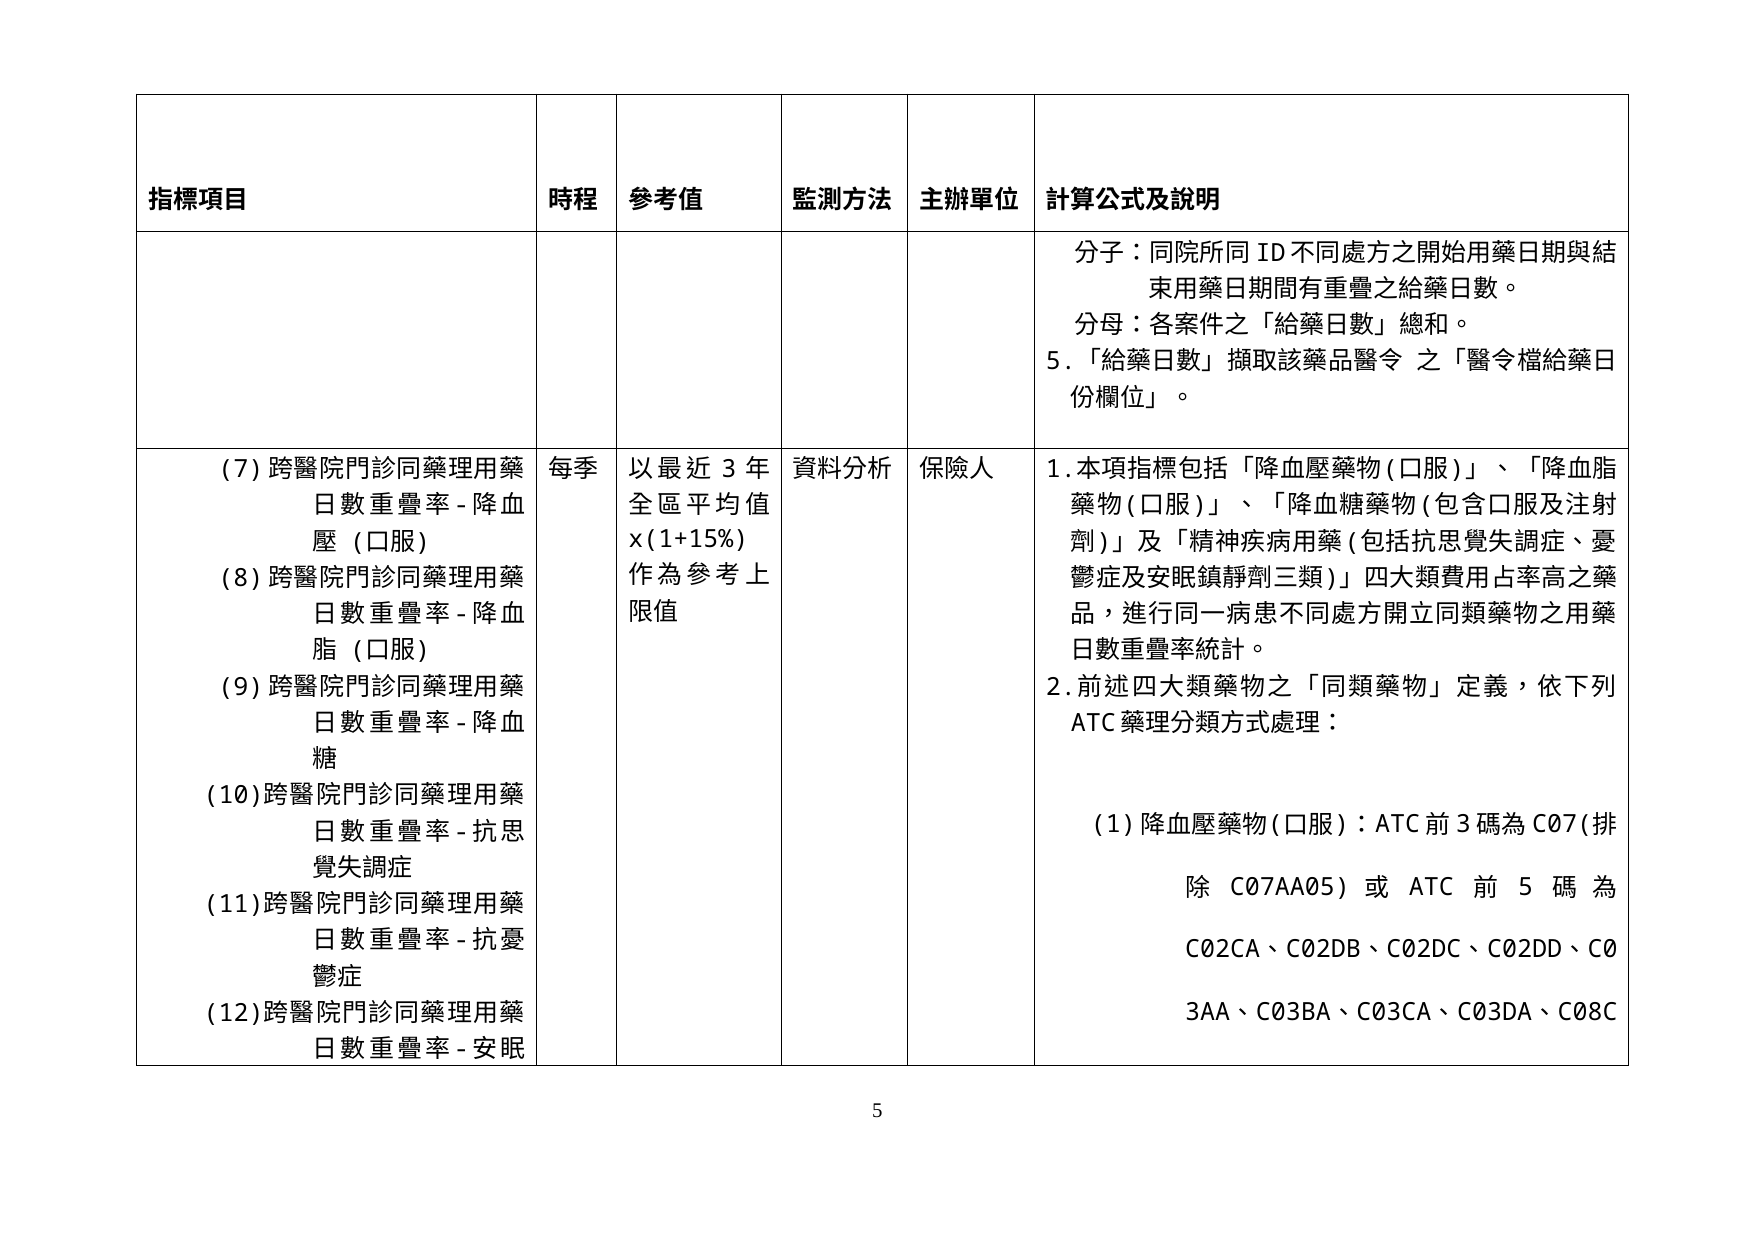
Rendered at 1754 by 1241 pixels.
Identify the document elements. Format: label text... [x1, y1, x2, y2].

table_cell 每季 [537, 449, 616, 1065]
table_cell [537, 232, 616, 447]
table_cell 1.本項指標包括「降血壓藥物(口服)」、「降血脂藥物(口服)」、「降血糖藥物(包含口服及注射劑)」及「精神疾病用藥(包括抗思覺失調症、憂鬱症及安眠鎮靜劑三類)」四大類費用占率高之藥品，進行同一病患不同處方開立同類藥物之用藥日數重疊率統計。 2.前述四大類藥物之「同類藥物」定義，依下列ATC藥理分類方式處理： 降血壓藥物(口服)：ATC前3碼為C07(排除C07AA05)或ATC前5碼為C02CA、C02DB、C02DC、C02DD、C03AA、C03BA、C03CA、C03DA、C08C [1035, 449, 1628, 1065]
table_header 參考值 [617, 95, 781, 231]
table_cell [617, 232, 781, 447]
table_cell 保險人 [908, 449, 1034, 1065]
table_cell [908, 232, 1034, 447]
table_header 時程 [537, 95, 616, 231]
table_cell 同醫院門診同藥理用藥日數重疊率-降血壓 (口服) 同醫院門診同藥理用藥日數重疊率-降血脂 (口服) 同醫院門診同藥理用藥日數重疊率-降血糖 同醫院門診同藥理用藥日數重疊率-抗思覺失調症 同醫院門診同藥理用藥日數重疊率-抗憂鬱症 同醫院門診同藥理用藥日數重疊率-安眠鎮靜 [137, 232, 536, 447]
table_cell 以最近3年全區平均值x(1+15%)作為參考上限值 [617, 449, 781, 1065]
table_cell 1.本項指標包括「降血壓藥物(口服)」、「降血脂藥物(口服)」、「降血糖藥物(包含口服及注射劑)」及「精神疾病用藥(包括抗思覺失調症、憂鬱症及安眠鎮靜劑三類)」四大類費用佔率高之藥品，進行同一醫院同一病患不同處方開立同類藥物之用藥日數重疊率統計。 2.前述四大類藥物之「同類藥物」定義，依下列ATC藥理分類方式處理： 降血壓藥物(口服)：ATC前3碼為C07(排除C07AA05)或ATC前5碼為C02CA、C02DB、C02DC、C02DD、C03AA、C03BA、C03CA、C03DA、C08CA(排除C08CA06)、C08DA、C08DB、C09AA、C09CA，且醫令代碼第8碼為1。 降血脂藥物(口服)：ATC前5碼為C10AA、C10AB、C10AC、C10AD、C10AX，且醫令代碼第8碼為1。 降血糖藥物(不分口服及注射)：ATC前5碼為A10AB、A10AC、A10AD、A10AE、A10BA、A10BB、A10BF、A10BG、A10BX、A10BH。 抗思覺失調症藥物：ATC前5碼為N05AA、N05AB、N05AD、N05AE、N05AF、N05AH、N05AL、N05AN(排除N05AN01)、N05AX。 抗憂鬱症藥物：ATC前5碼為N06AA(排除N06AA02、N06AA12)、N06AB、N06A。 安眠鎮靜藥物(口服)：前5碼為N05CC、N05CD、N05CF、N05CM。 3.本項指標「允許慢性病連續處方箋提早拿藥」，即同ID、同院所給藥日數>=21天，且該筆給藥產生重疊的原因是與另一筆給藥日數>=21天的用藥比對所產生，則在此原因下，該筆用藥允許10天的空間不計入重疊日數，且排除特定治療項目代號(一)~(四)為H3、H6、H8、H9、HA、HB、HC、HD者。 4.指標定義： 分子：同院所同ID不同處方之開始用藥日期與結束用藥日期間有重疊之給藥日數。 分母：各案件之「給藥日數」總和。 5.「給藥日數」擷取該藥品醫令 之「醫令檔給藥日份欄位」。 [1035, 232, 1628, 447]
table_header 計算公式及說明 [1035, 95, 1628, 231]
table_header 指標項目 [137, 95, 536, 231]
table_cell [0, 231, 136, 447]
table_cell 資料分析 [782, 449, 907, 1065]
table_cell [0, 448, 136, 1065]
table_cell [782, 232, 907, 447]
table_header 監測方法 [782, 95, 907, 231]
table_header 主辦單位 [908, 95, 1034, 231]
table_cell 跨醫院門診同藥理用藥日數重疊率-降血壓 (口服) 跨醫院門診同藥理用藥日數重疊率-降血脂 (口服) 跨醫院門診同藥理用藥日數重疊率-降血糖 跨醫院門診同藥理用藥日數重疊率-抗思覺失調症 跨醫院門診同藥理用藥日數重疊率-抗憂鬱症 跨醫院門診同藥理用藥日數重疊率-安眠鎮靜 [137, 449, 536, 1065]
table_header [0, 94, 136, 231]
